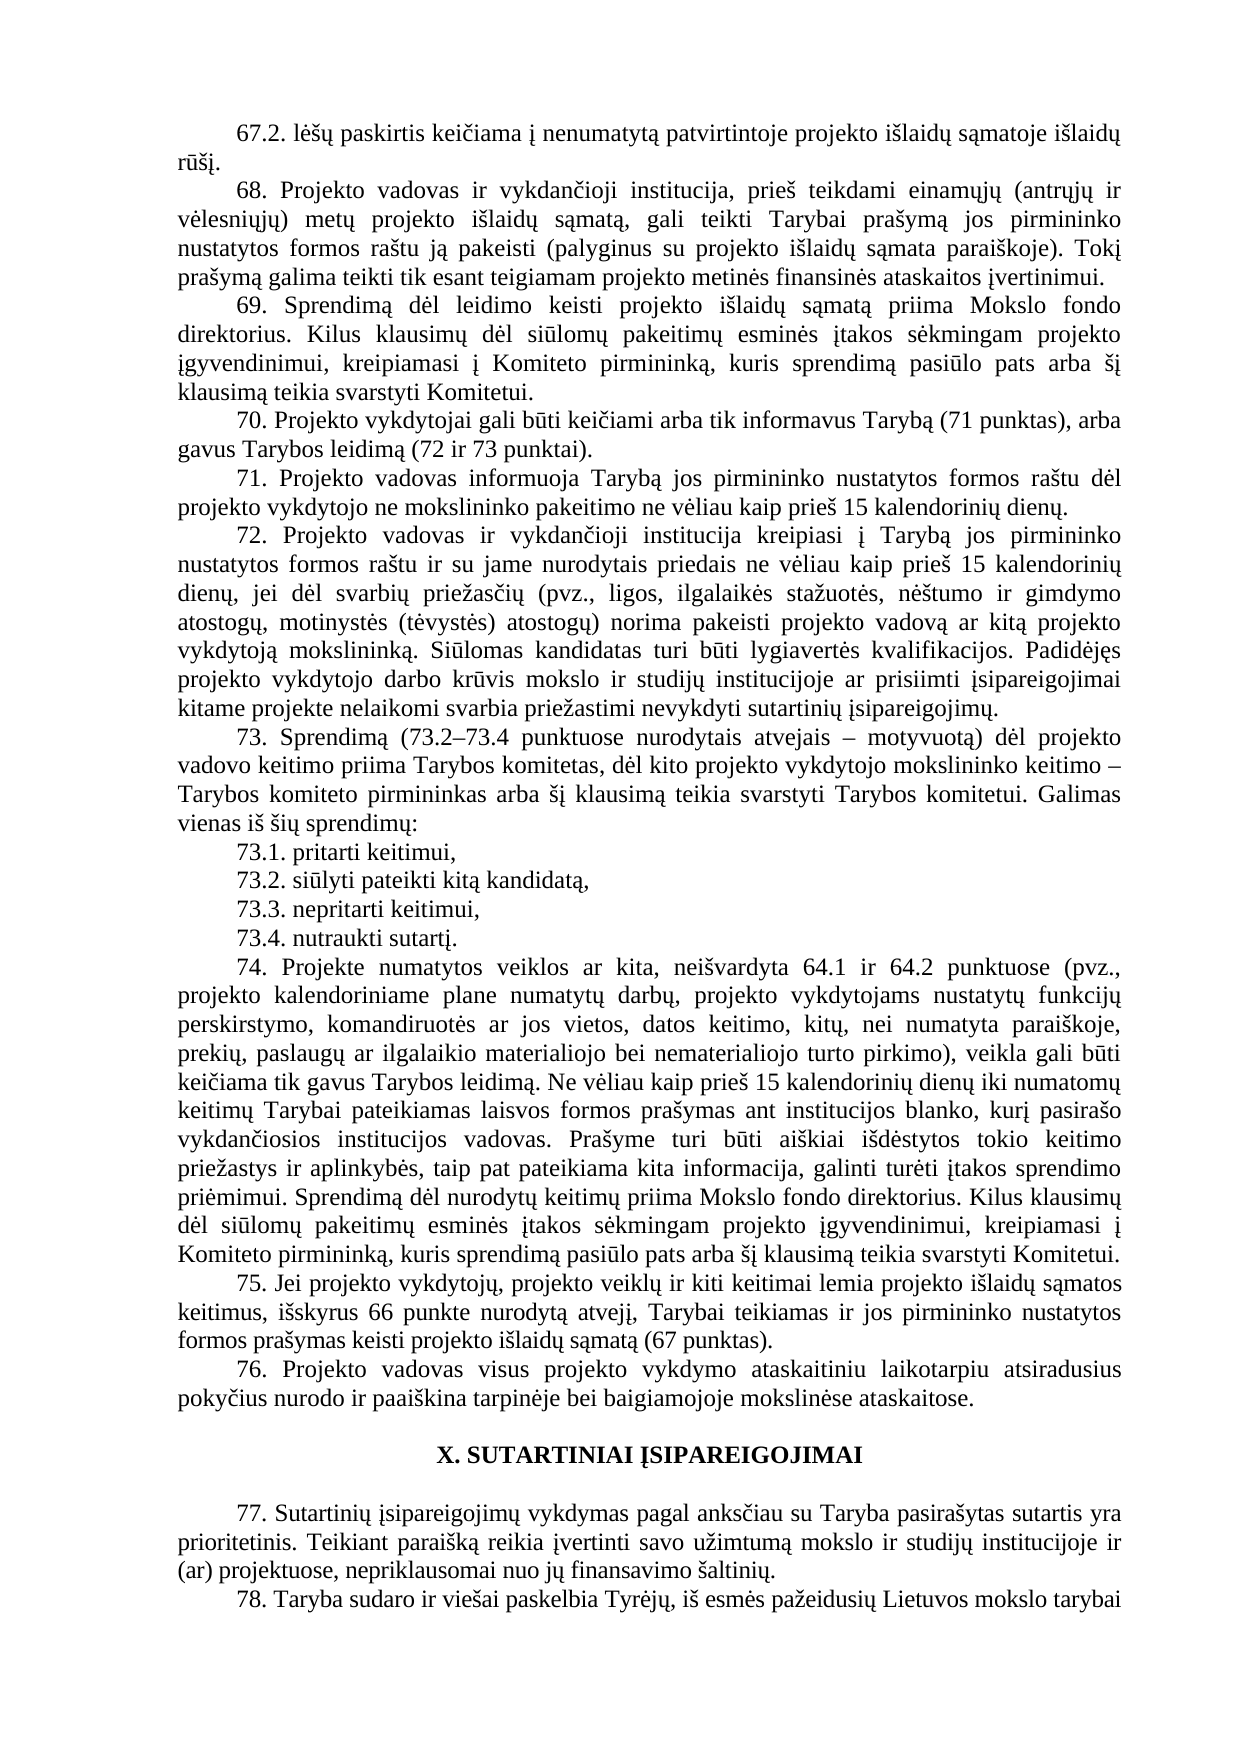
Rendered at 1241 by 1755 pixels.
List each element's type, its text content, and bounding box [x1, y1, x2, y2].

text 74. Projekte numatytos veiklos ar kita, neišvardyta 64.1 ir 64.2 punktuose (pvz., projekto kalendoriniame plane numatytų darbų, projekto vykdytojams nustatytų funkcijų perskirstymo, komandiruotės ar jos vietos, datos keitimo, kitų, nei numatyta paraiškoje, prekių, paslaugų ar ilgalaikio materialiojo bei nematerialiojo turto pirkimo), veikla gali būti keičiama tik gavus Tarybos leidimą. Ne vėliau kaip prieš 15 kalendorinių dienų iki numatomų keitimų Tarybai pateikiamas laisvos formos prašymas ant institucijos blanko, kurį pasirašo vykdančiosios institucijos vadovas. Prašyme turi būti aiškiai išdėstytos tokio keitimo priežastys ir aplinkybės, taip pat pateikiama kita informacija, galinti turėti įtakos sprendimo priėmimui. Sprendimą dėl nurodytų keitimų priima Mokslo fondo direktorius. Kilus klausimų dėl siūlomų pakeitimų esminės įtakos sėkmingam projekto įgyvendinimui, kreipiamasi į Komiteto pirmininką, kuris sprendimą pasiūlo pats arba šį klausimą teikia svarstyti Komitetui. [177, 952, 1122, 1268]
text 73.3. nepritarti keitimui, [177, 894, 1122, 923]
text 67.2. lėšų paskirtis keičiama į nenumatytą patvirtintoje projekto išlaidų sąmatoje išlaidų rūšį. [177, 118, 1122, 176]
text 78. Taryba sudaro ir viešai paskelbia Tyrėjų, iš esmės pažeidusių Lietuvos mokslo tarybai [177, 1584, 1122, 1613]
text 71. Projekto vadovas informuoja Tarybą jos pirmininko nustatytos formos raštu dėl projekto vykdytojo ne mokslininko pakeitimo ne vėliau kaip prieš 15 kalendorinių dienų. [177, 463, 1122, 521]
text 73.2. siūlyti pateikti kitą kandidatą, [177, 866, 1122, 894]
text 72. Projekto vadovas ir vykdančioji institucija kreipiasi į Tarybą jos pirmininko nustatytos formos raštu ir su jame nurodytais priedais ne vėliau kaip prieš 15 kalendorinių dienų, jei dėl svarbių priežasčių (pvz., ligos, ilgalaikės stažuotės, nėštumo ir gimdymo atostogų, motinystės (tėvystės) atostogų) norima pakeisti projekto vadovą ar kitą projekto vykdytoją mokslininką. Siūlomas kandidatas turi būti lygiavertės kvalifikacijos. Padidėjęs projekto vykdytojo darbo krūvis mokslo ir studijų institucijoje ar prisiimti įsipareigojimai kitame projekte nelaikomi svarbia priežastimi nevykdyti sutartinių įsipareigojimų. [177, 521, 1122, 722]
text 77. Sutartinių įsipareigojimų vykdymas pagal anksčiau su Taryba pasirašytas sutartis yra prioritetinis. Teikiant paraišką reikia įvertinti savo užimtumą mokslo ir studijų institucijoje ir (ar) projektuose, nepriklausomai nuo jų finansavimo šaltinių. [177, 1498, 1122, 1584]
text 73.4. nutraukti sutartį. [177, 923, 1122, 952]
text 73. Sprendimą (73.2–73.4 punktuose nurodytais atvejais – motyvuotą) dėl projekto vadovo keitimo priima Tarybos komitetas, dėl kito projekto vykdytojo mokslininko keitimo – Tarybos komiteto pirmininkas arba šį klausimą teikia svarstyti Tarybos komitetui. Galimas vienas iš šių sprendimų: [177, 722, 1122, 837]
text 68. Projekto vadovas ir vykdančioji institucija, prieš teikdami einamųjų (antrųjų ir vėlesniųjų) metų projekto išlaidų sąmatą, gali teikti Tarybai prašymą jos pirmininko nustatytos formos raštu ją pakeisti (palyginus su projekto išlaidų sąmata paraiškoje). Tokį prašymą galima teikti tik esant teigiamam projekto metinės finansinės ataskaitos įvertinimui. [177, 176, 1122, 291]
text 76. Projekto vadovas visus projekto vykdymo ataskaitiniu laikotarpiu atsiradusius pokyčius nurodo ir paaiškina tarpinėje bei baigiamojoje mokslinėse ataskaitose. [177, 1354, 1122, 1412]
text 73.1. pritarti keitimui, [177, 837, 1122, 866]
text X. SUTARTINIAI ĮSIPAREIGOJIMAI [177, 1441, 1122, 1469]
text 70. Projekto vykdytojai gali būti keičiami arba tik informavus Tarybą (71 punktas), arba gavus Tarybos leidimą (72 ir 73 punktai). [177, 406, 1122, 463]
text 75. Jei projekto vykdytojų, projekto veiklų ir kiti keitimai lemia projekto išlaidų sąmatos keitimus, išskyrus 66 punkte nurodytą atvejį, Tarybai teikiamas ir jos pirmininko nustatytos formos prašymas keisti projekto išlaidų sąmatą (67 punktas). [177, 1268, 1122, 1354]
text 69. Sprendimą dėl leidimo keisti projekto išlaidų sąmatą priima Mokslo fondo direktorius. Kilus klausimų dėl siūlomų pakeitimų esminės įtakos sėkmingam projekto įgyvendinimui, kreipiamasi į Komiteto pirmininką, kuris sprendimą pasiūlo pats arba šį klausimą teikia svarstyti Komitetui. [177, 291, 1122, 406]
